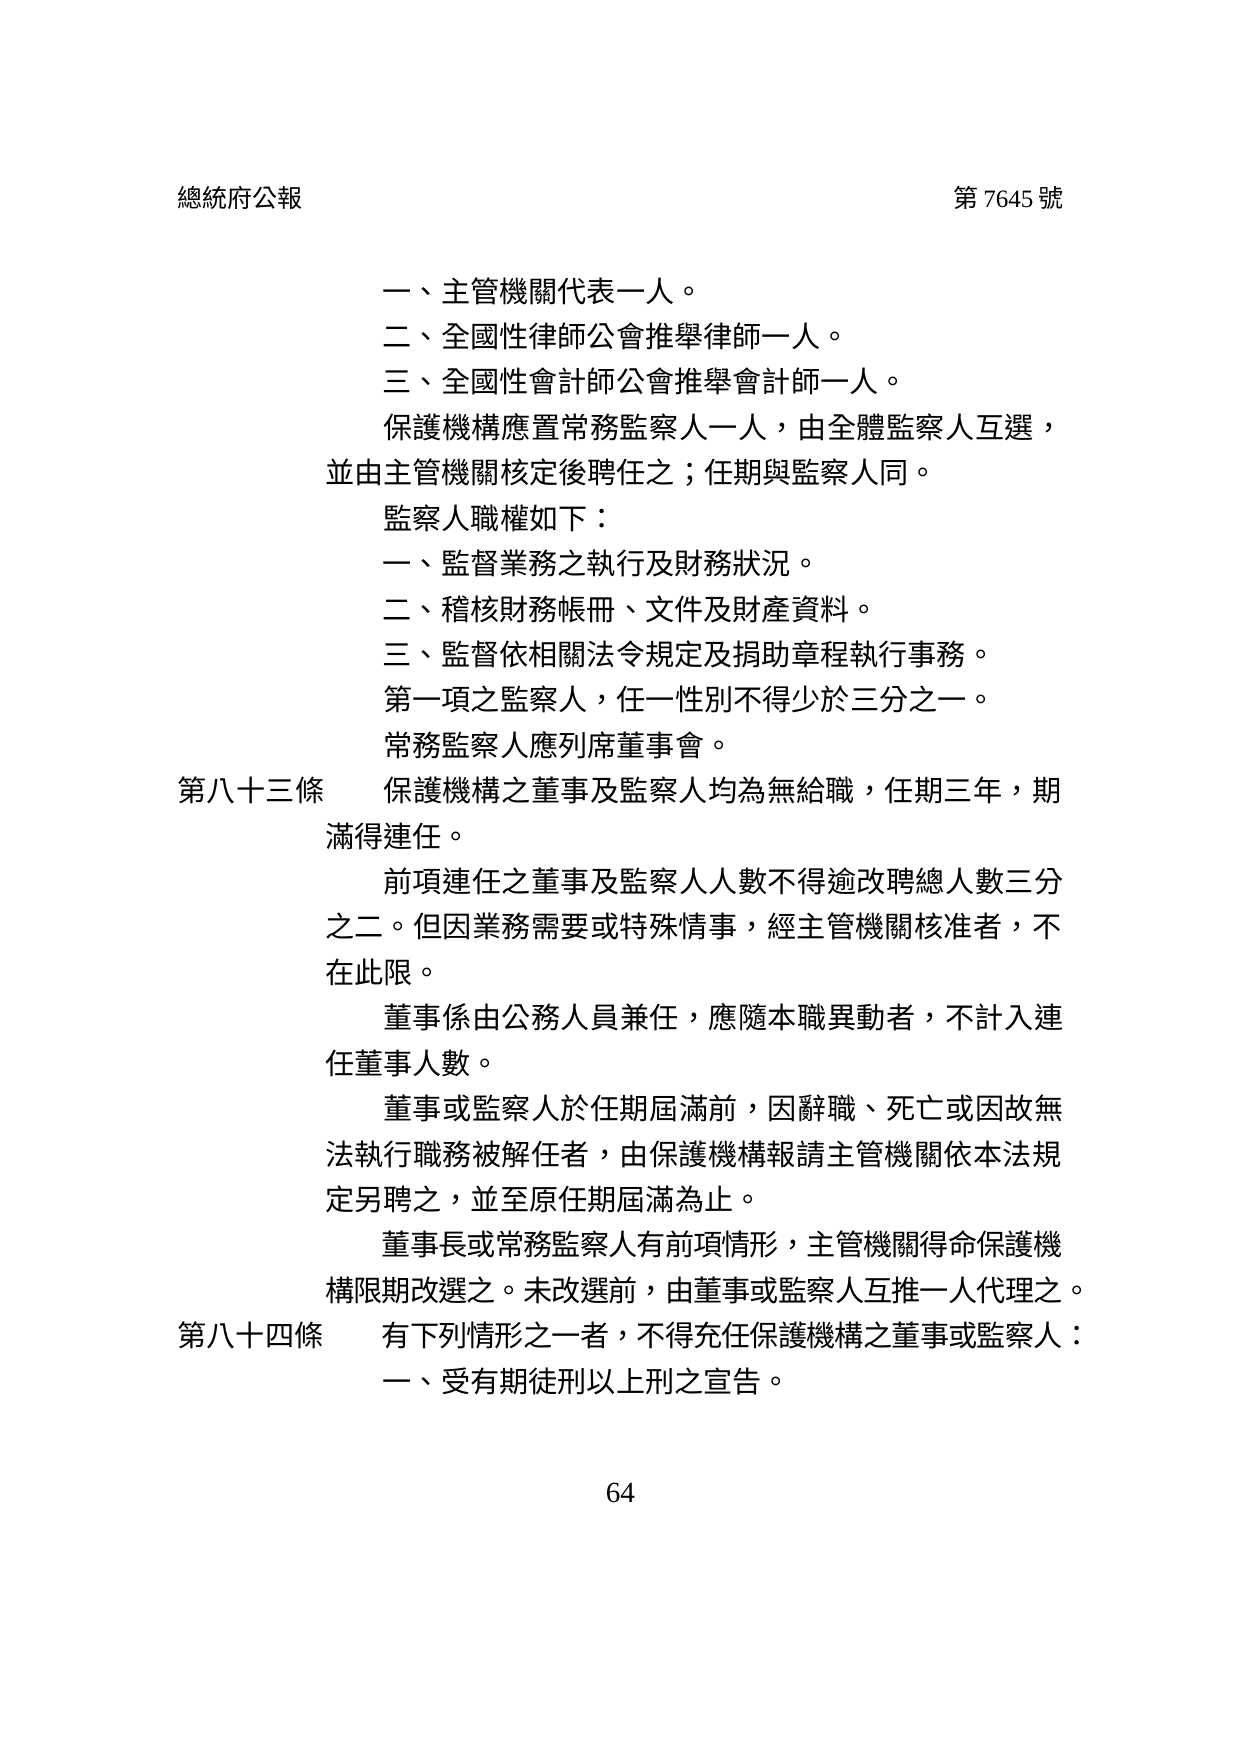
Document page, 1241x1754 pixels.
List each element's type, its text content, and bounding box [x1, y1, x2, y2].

text 董事長或常務監察人有前項情形，主管機關得命保護機構限期改選之。未改選前，由董事或監察人互推一人代理之。 [325, 1219, 1063, 1310]
text 三、 監督依相關法令規定及捐助章程執行事務。 [382, 629, 1063, 674]
text 一、 主管機關代表一人。 [382, 266, 1063, 311]
text 二、 稽核財務帳冊、文件及財產資料。 [382, 584, 1063, 629]
text 第八十三條 保護機構之董事及監察人均為無給職，任期三年，期滿得連任。 [177, 765, 1063, 856]
text 第一項之監察人，任一性別不得少於三分之一。 [325, 674, 1063, 720]
text 保護機構應置常務監察人一人，由全體監察人互選，並由主管機關核定後聘任之；任期與監察人同。 [325, 402, 1063, 493]
text 董事或監察人於任期屆滿前，因辭職、死亡或因故無法執行職務被解任者，由保護機構報請主管機關依本法規定另聘之，並至原任期屆滿為止。 [325, 1083, 1063, 1219]
text 董事係由公務人員兼任，應隨本職異動者，不計入連任董事人數。 [325, 992, 1063, 1083]
text 三、 全國性會計師公會推舉會計師一人。 [382, 357, 1063, 402]
text 一、 受有期徒刑以上刑之宣告。 [382, 1356, 1063, 1401]
text 前項連任之董事及監察人人數不得逾改聘總人數三分之二。但因業務需要或特殊情事，經主管機關核准者，不在此限。 [325, 856, 1063, 992]
text 一、 監督業務之執行及財務狀況。 [382, 538, 1063, 584]
text 監察人職權如下： [325, 493, 1063, 538]
text 二、 全國性律師公會推舉律師一人。 [382, 311, 1063, 357]
text 常務監察人應列席董事會。 [325, 720, 1063, 765]
text 第八十四條 有下列情形之一者，不得充任保護機構之董事或監察人： [177, 1310, 1063, 1356]
